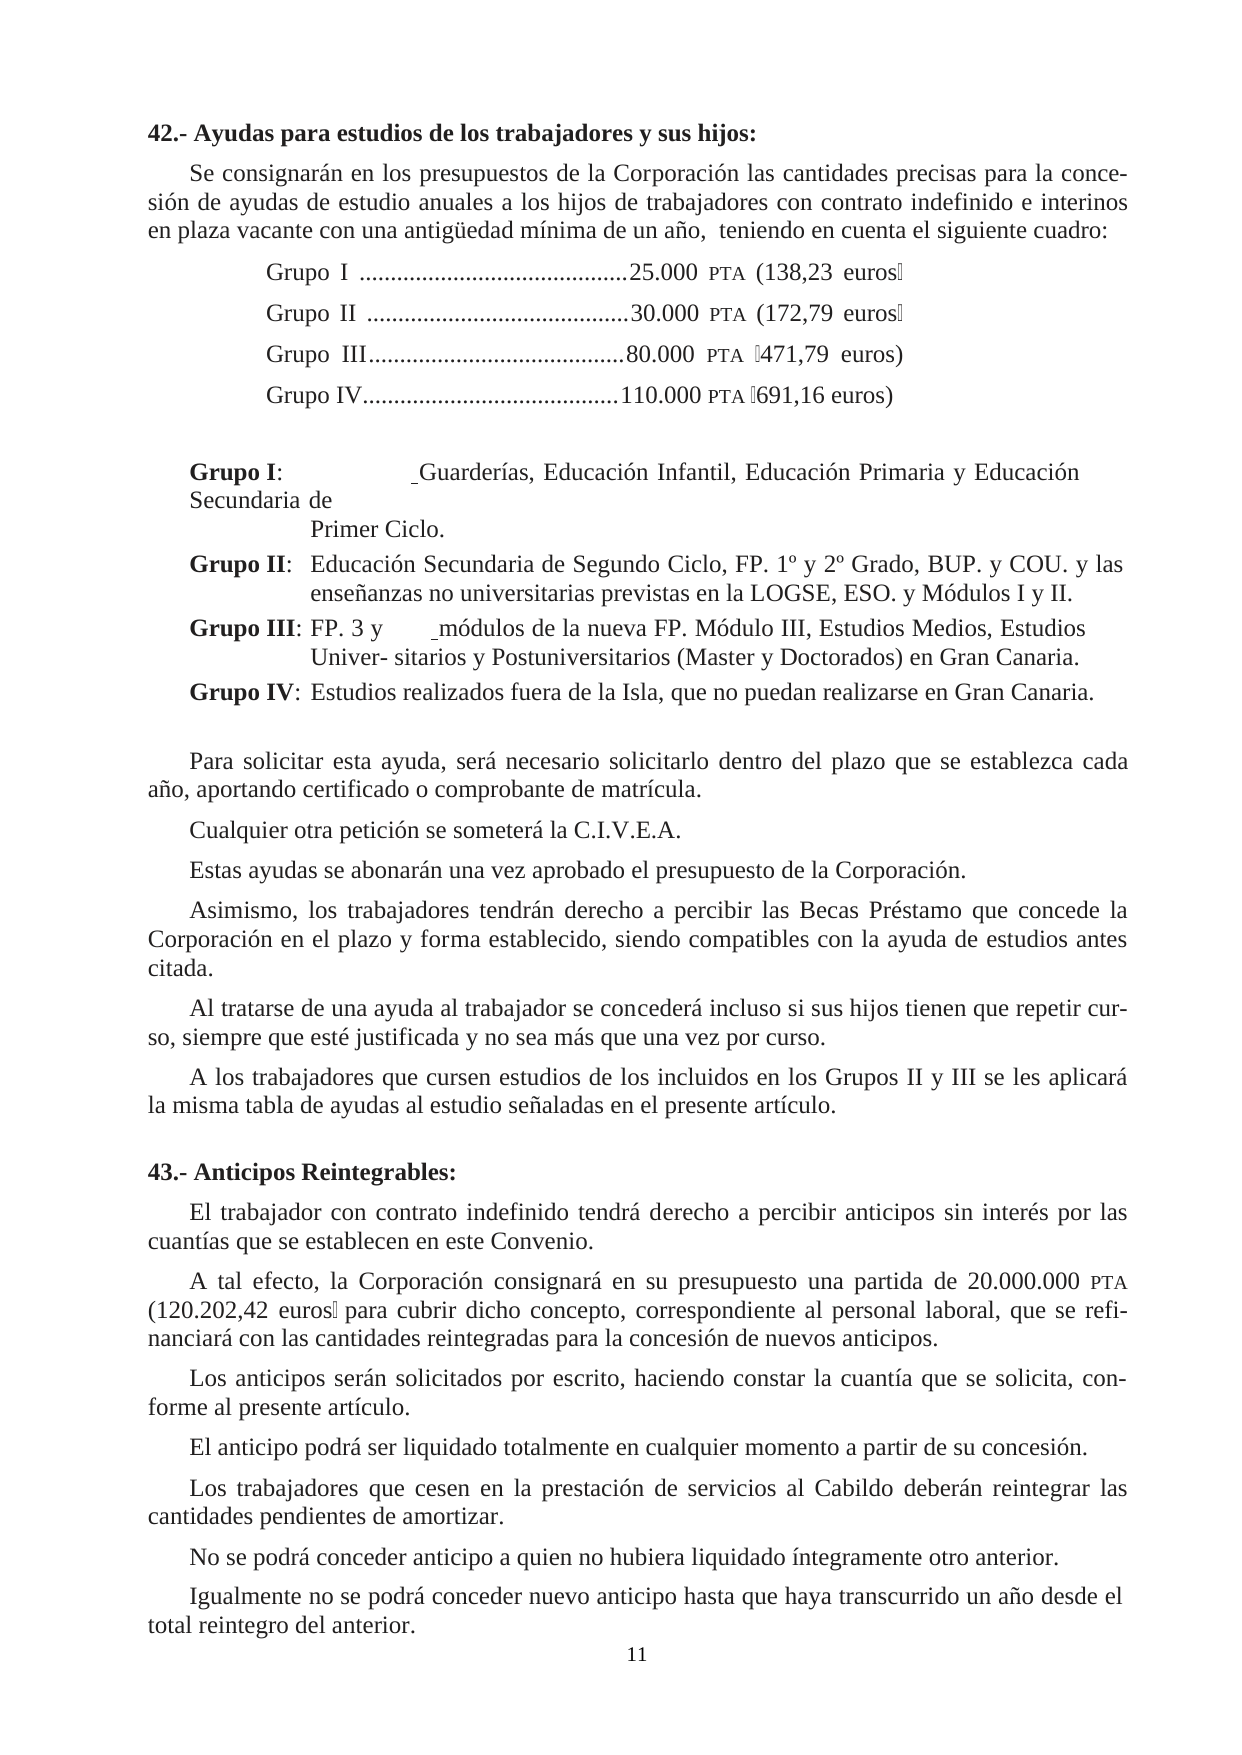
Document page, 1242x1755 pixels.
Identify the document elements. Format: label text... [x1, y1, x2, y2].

text total reintegro del anterior. [148, 1610, 1135, 1639]
text Asimismo, los trabajadores tendrán derecho a percibir las Becas Préstamo que concede la Corporación en el plazo y forma establecido, siendo compatibles con la ayuda de estudios antes citada. [148, 895, 1128, 981]
text Primer Ciclo. [310, 514, 1135, 543]
text Cualquier otra petición se someterá la C.I.V.E.A. [189, 815, 1135, 843]
text Los trabajadores que cesen en la prestación de servicios al Cabildo deberán reintegrar las cantidades pendientes de amortizar. [148, 1473, 1128, 1530]
text Grupo III: FP. 3 y módulos de la nueva FP. Módulo III, Estudios Medios, Estudios Univer- sitarios y Postuniversitarios (Master y Doctorados) en Gran Canaria. [189, 613, 1128, 671]
text Grupo I ...........................................25.000 PTA (138,23 euros Grupo II ..........................................30.000 PTA (172,79 euros Grupo III.........................................80.000 PTA 471,79 euros) Grupo IV.........................................110.000 PTA 691,16 euros) [266, 257, 903, 409]
text Grupo IV: Estudios realizados fuera de la Isla, que no puedan realizarse en Gran Canaria. [189, 677, 1135, 706]
text A los trabajadores que cursen estudios de los incluidos en los Grupos II y III se les aplicará la misma tabla de ayudas al estudio señaladas en el presente artículo. [148, 1062, 1128, 1119]
text Se consignarán en los presupuestos de la Corporación las cantidades precisas para la conce- sión de ayudas de estudio anuales a los hijos de trabajadores con contrato indefinido e interinos en plaza vacante con una antigüedad mínima de un año, teniendo en cuenta el siguiente cuadro: [148, 158, 1128, 244]
text Para solicitar esta ayuda, será necesario solicitarlo dentro del plazo que se establezca cada año, aportando certificado o comprobante de matrícula. [148, 746, 1128, 803]
text Estas ayudas se abonarán una vez aprobado el presupuesto de la Corporación. [189, 855, 1135, 884]
text El trabajador con contrato indefinido tendrá derecho a percibir anticipos sin interés por las cuantías que se establecen en este Convenio. [148, 1197, 1128, 1254]
text Los anticipos serán solicitados por escrito, haciendo constar la cuantía que se solicita, con- forme al presente artículo. [148, 1363, 1128, 1421]
text Grupo II: Educación Secundaria de Segundo Ciclo, FP. 1º y 2º Grado, BUP. y COU. y las enseñanzas no universitarias previstas en la LOGSE, ESO. y Módulos I y II. [189, 549, 1128, 607]
text Grupo I: Guarderías, Educación Infantil, Educación Primaria y Educación Secundaria de [189, 457, 1135, 514]
text No se podrá conceder anticipo a quien no hubiera liquidado íntegramente otro anterior. Igualmente no se podrá conceder nuevo anticipo hasta que haya transcurrido un año desde el [189, 1531, 1128, 1610]
text 42.- Ayudas para estudios de los trabajadores y sus hijos: [148, 118, 1135, 147]
text Al tratarse de una ayuda al trabajador se concederá incluso si sus hijos tienen que repetir cur- so, siempre que esté justificada y no sea más que una vez por curso. [148, 993, 1128, 1050]
text El anticipo podrá ser liquidado totalmente en cualquier momento a partir de su concesión. [189, 1432, 1135, 1461]
text 43.- Anticipos Reintegrables: [148, 1157, 1135, 1186]
text A tal efecto, la Corporación consignará en su presupuesto una partida de 20.000.000 PTA (120.202,42 euros para cubrir dicho concepto, correspondiente al personal laboral, que se refi- nanciará con las cantidades reintegradas para la concesión de nuevos anticipos. [148, 1266, 1128, 1352]
